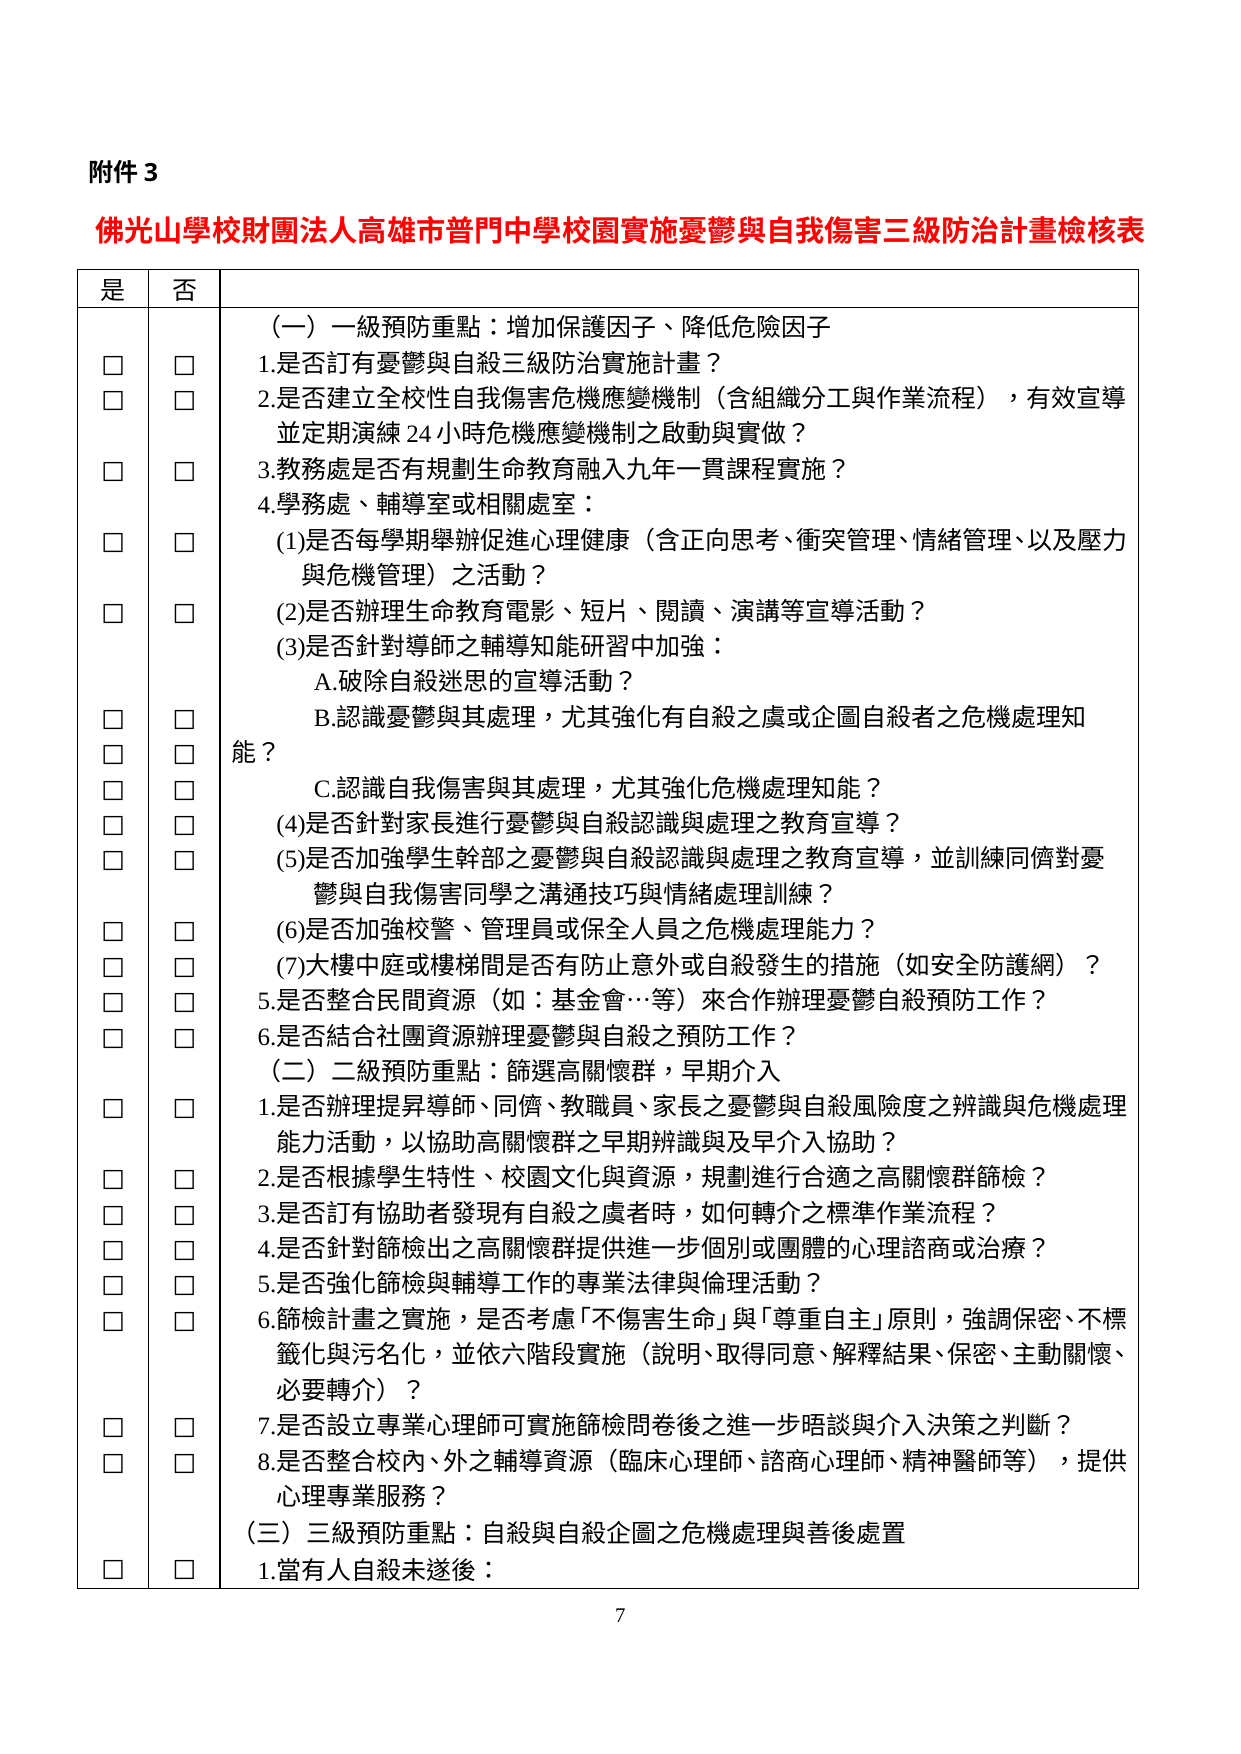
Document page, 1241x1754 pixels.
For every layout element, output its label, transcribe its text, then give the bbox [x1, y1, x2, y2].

table_header 是 [78, 270, 148, 307]
table_cell □ □ □ □ □ □ □ □ □ □ □ □ □ □ □ □ □ □ □ □ □ □ □ [78, 308, 148, 1587]
table_header 否 [149, 270, 219, 307]
table_header [221, 270, 1138, 307]
table_cell （一）一級預防重點：增加保護因子、降低危險因子 1.是否訂有憂鬱與自殺三級防治實施計畫？ 2.是否建立全校性自我傷害危機應變機制（含組織分工與作業流程），有效宣導並定期演練24小時危機應變機制之啟動與實做？ 3.教務處是否有規劃生命教育融入九年一貫課程實施？ 4.學務處、輔導室或相關處室： (1)是否每學期舉辦促進心理健康（含正向思考、衝突管理、情緒管理、以及壓力與危機管理）之活動？ (2)是否辦理生命教育電影、短片、閱讀、演講等宣導活動？ (3)是否針對導師之輔導知能研習中加強： A.破除自殺迷思的宣導活動？ B.認識憂鬱與其處理，尤其強化有自殺之虞或企圖自殺者之危機處理知能？ C.認識自我傷害與其處理，尤其強化危機處理知能？ (4)是否針對家長進行憂鬱與自殺認識與處理之教育宣導？ (5)是否加強學生幹部之憂鬱與自殺認識與處理之教育宣導，並訓練同儕對憂鬱與自我傷害同學之溝通技巧與情緒處理訓練？ (6)是否加強校警、管理員或保全人員之危機處理能力？ (7)大樓中庭或樓梯間是否有防止意外或自殺發生的措施（如安全防護網）？ 5.是否整合民間資源（如：基金會…等）來合作辦理憂鬱自殺預防工作？ 6.是否結合社團資源辦理憂鬱與自殺之預防工作？ （二）二級預防重點：篩選高關懷群，早期介入 1.是否辦理提昇導師、同儕、教職員、家長之憂鬱與自殺風險度之辨識與危機處理能力活動，以協助高關懷群之早期辨識與及早介入協助？ 2.是否根據學生特性、校園文化與資源，規劃進行合適之高關懷群篩檢？ 3.是否訂有協助者發現有自殺之虞者時，如何轉介之標準作業流程？ 4.是否針對篩檢出之高關懷群提供進一步個別或團體的心理諮商或治療？ 5.是否強化篩檢與輔導工作的專業法律與倫理活動？ 6.篩檢計畫之實施，是否考慮「不傷害生命」與「尊重自主」原則，強調保密、不標籤化與污名化，並依六階段實施（說明、取得同意、解釋結果、保密、主動關懷、必要轉介）？ 7.是否設立專業心理師可實施篩檢問卷後之進一步晤談與介入決策之判斷？ 8.是否整合校內、外之輔導資源（臨床心理師、諮商心理師、精神醫師等），提供心理專業服務？ （三）三級預防重點：自殺與自殺企圖之危機處理與善後處置 1.當有人自殺未遂後： [221, 308, 1138, 1587]
text 佛光山學校財團法人高雄市普門中學校園實施憂鬱與自我傷害三級防治計畫檢核表 [89, 208, 1152, 250]
table_cell □ □ □ □ □ □ □ □ □ □ □ □ □ □ □ □ □ □ □ □ □ □ □ [149, 308, 219, 1587]
text 附件3 [89, 153, 1152, 189]
